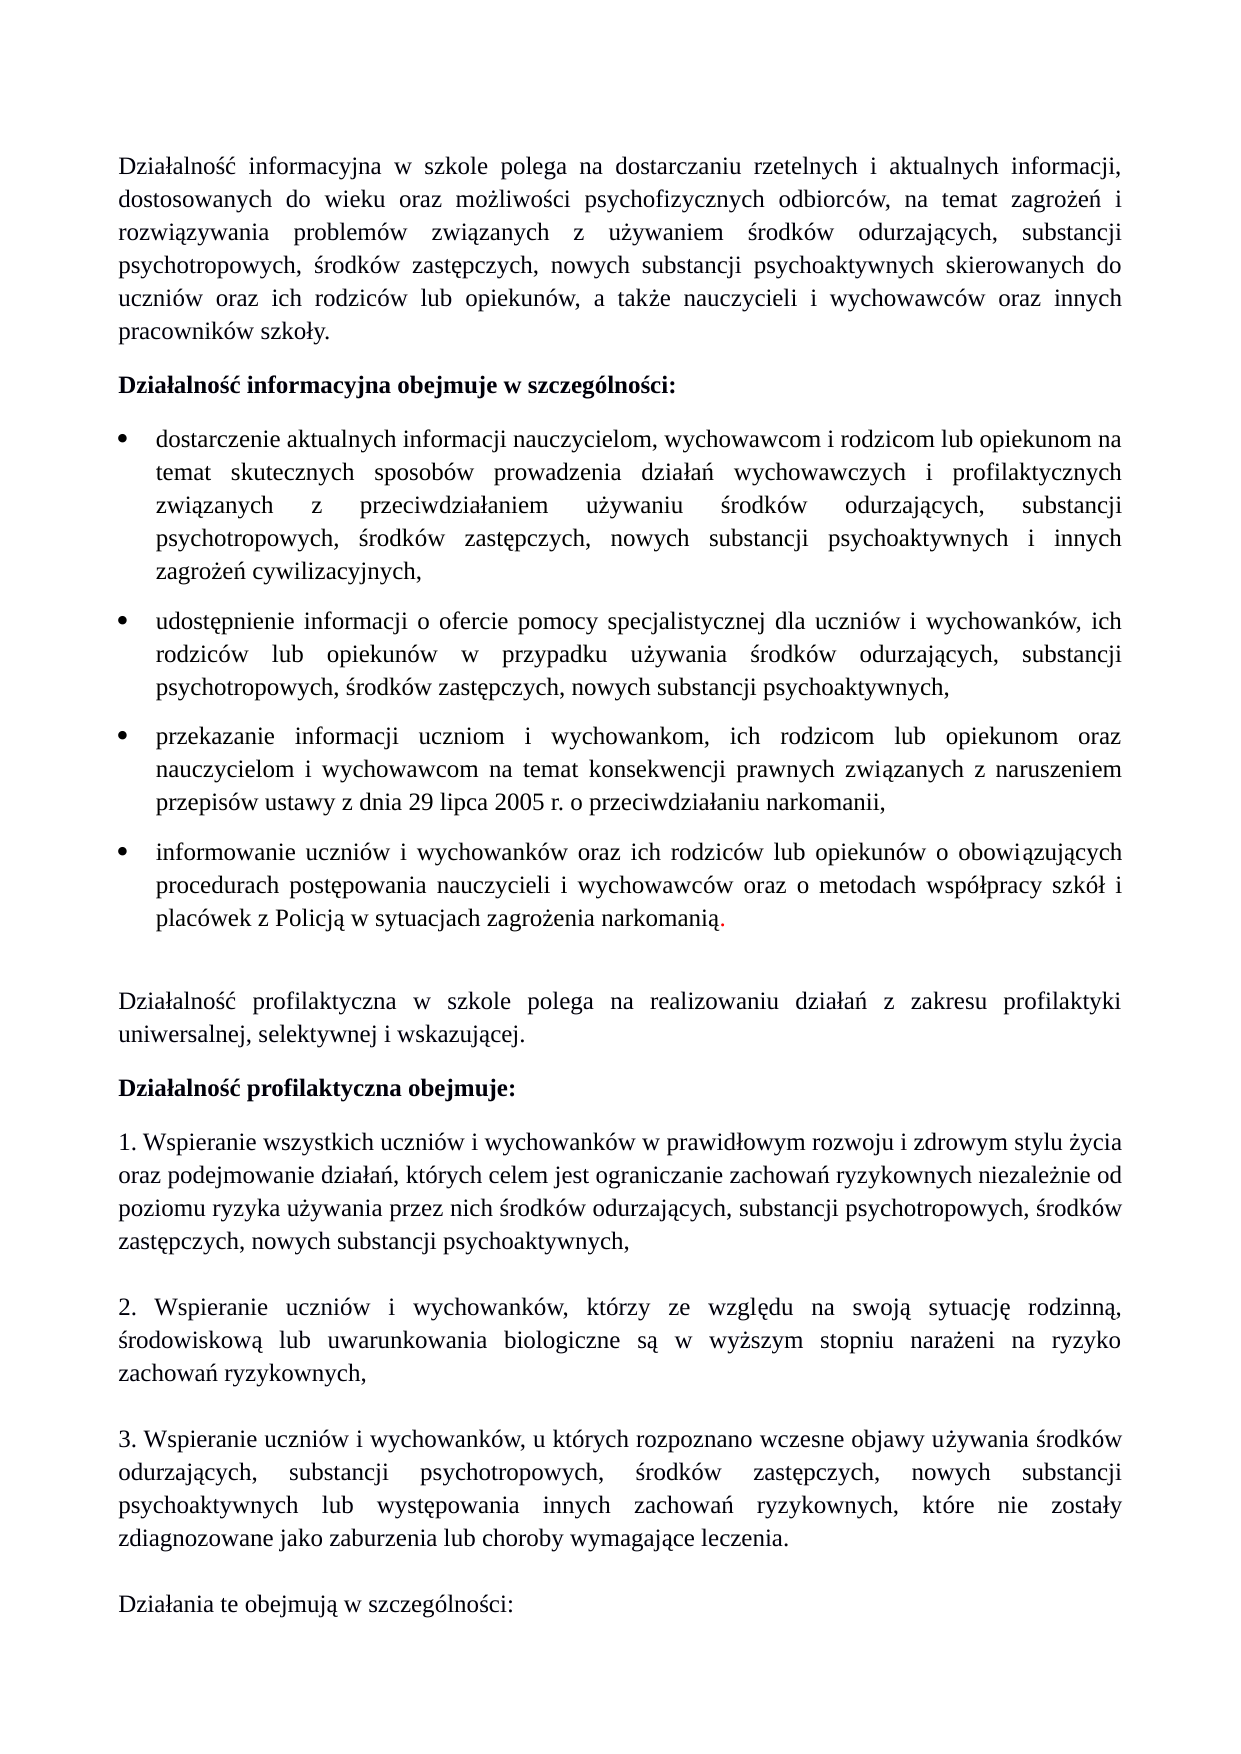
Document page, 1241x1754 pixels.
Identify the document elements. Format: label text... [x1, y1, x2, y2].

text Działalność informacyjna w szkole polega na dostarczaniu rzetelnych i aktualnych informacji, dostosowanych do wieku oraz możliwości psychofizycznych odbiorców, na temat zagrożeń i rozwiązywania problemów związanych z używaniem środków odurzających, substancji psychotropowych, środków zastępczych, nowych substancji psychoaktywnych skierowanych do uczniów oraz ich rodziców lub opiekunów, a także nauczycieli i wychowawców oraz innych pracowników szkoły. [118, 151, 1122, 345]
text Działalność profilaktyczna w szkole polega na realizowaniu działań z zakresu profilaktyki uniwersalnej, selektywnej i wskazującej. [118, 986, 1122, 1048]
text 2. Wspieranie uczniów i wychowanków, którzy ze względu na swoją sytuację rodzinną, środowiskową lub uwarunkowania biologiczne są w wyższym stopniu narażeni na ryzyko zachowań ryzykownych, [118, 1292, 1122, 1387]
list informowanie uczniów i wychowanków oraz ich rodziców lub opiekunów o obowiązujących procedurach postępowania nauczycieli i wychowawców oraz o metodach współpracy szkół i placówek z Policją w sytuacjach zagrożenia narkomanią. [118, 837, 1122, 932]
text Działalność informacyjna obejmuje w szczególności: [118, 370, 1122, 399]
text 1. Wspieranie wszystkich uczniów i wychowanków w prawidłowym rozwoju i zdrowym stylu życia oraz podejmowanie działań, których celem jest ograniczanie zachowań ryzykownych niezależnie od poziomu ryzyka używania przez nich środków odurzających, substancji psychotropowych, środków zastępczych, nowych substancji psychoaktywnych, [118, 1127, 1122, 1254]
text Działania te obejmują w szczególności: [118, 1589, 1122, 1618]
list udostępnienie informacji o ofercie pomocy specjalistycznej dla uczniów i wychowanków, ich rodziców lub opiekunów w przypadku używania środków odurzających, substancji psychotropowych, środków zastępczych, nowych substancji psychoaktywnych, [118, 606, 1122, 701]
list przekazanie informacji uczniom i wychowankom, ich rodzicom lub opiekunom oraz nauczycielom i wychowawcom na temat konsekwencji prawnych związanych z naruszeniem przepisów ustawy z dnia 29 lipca 2005 r. o przeciwdziałaniu narkomanii, [118, 721, 1122, 816]
text 3. Wspieranie uczniów i wychowanków, u których rozpoznano wczesne objawy używania środków odurzających, substancji psychotropowych, środków zastępczych, nowych substancji psychoaktywnych lub występowania innych zachowań ryzykownych, które nie zostały zdiagnozowane jako zaburzenia lub choroby wymagające leczenia. [118, 1424, 1122, 1552]
list dostarczenie aktualnych informacji nauczycielom, wychowawcom i rodzicom lub opiekunom na temat skutecznych sposobów prowadzenia działań wychowawczych i profilaktycznych związanych z przeciwdziałaniem używaniu środków odurzających, substancji psychotropowych, środków zastępczych, nowych substancji psychoaktywnych i innych zagrożeń cywilizacyjnych, [118, 424, 1122, 585]
text Działalność profilaktyczna obejmuje: [118, 1073, 1122, 1102]
